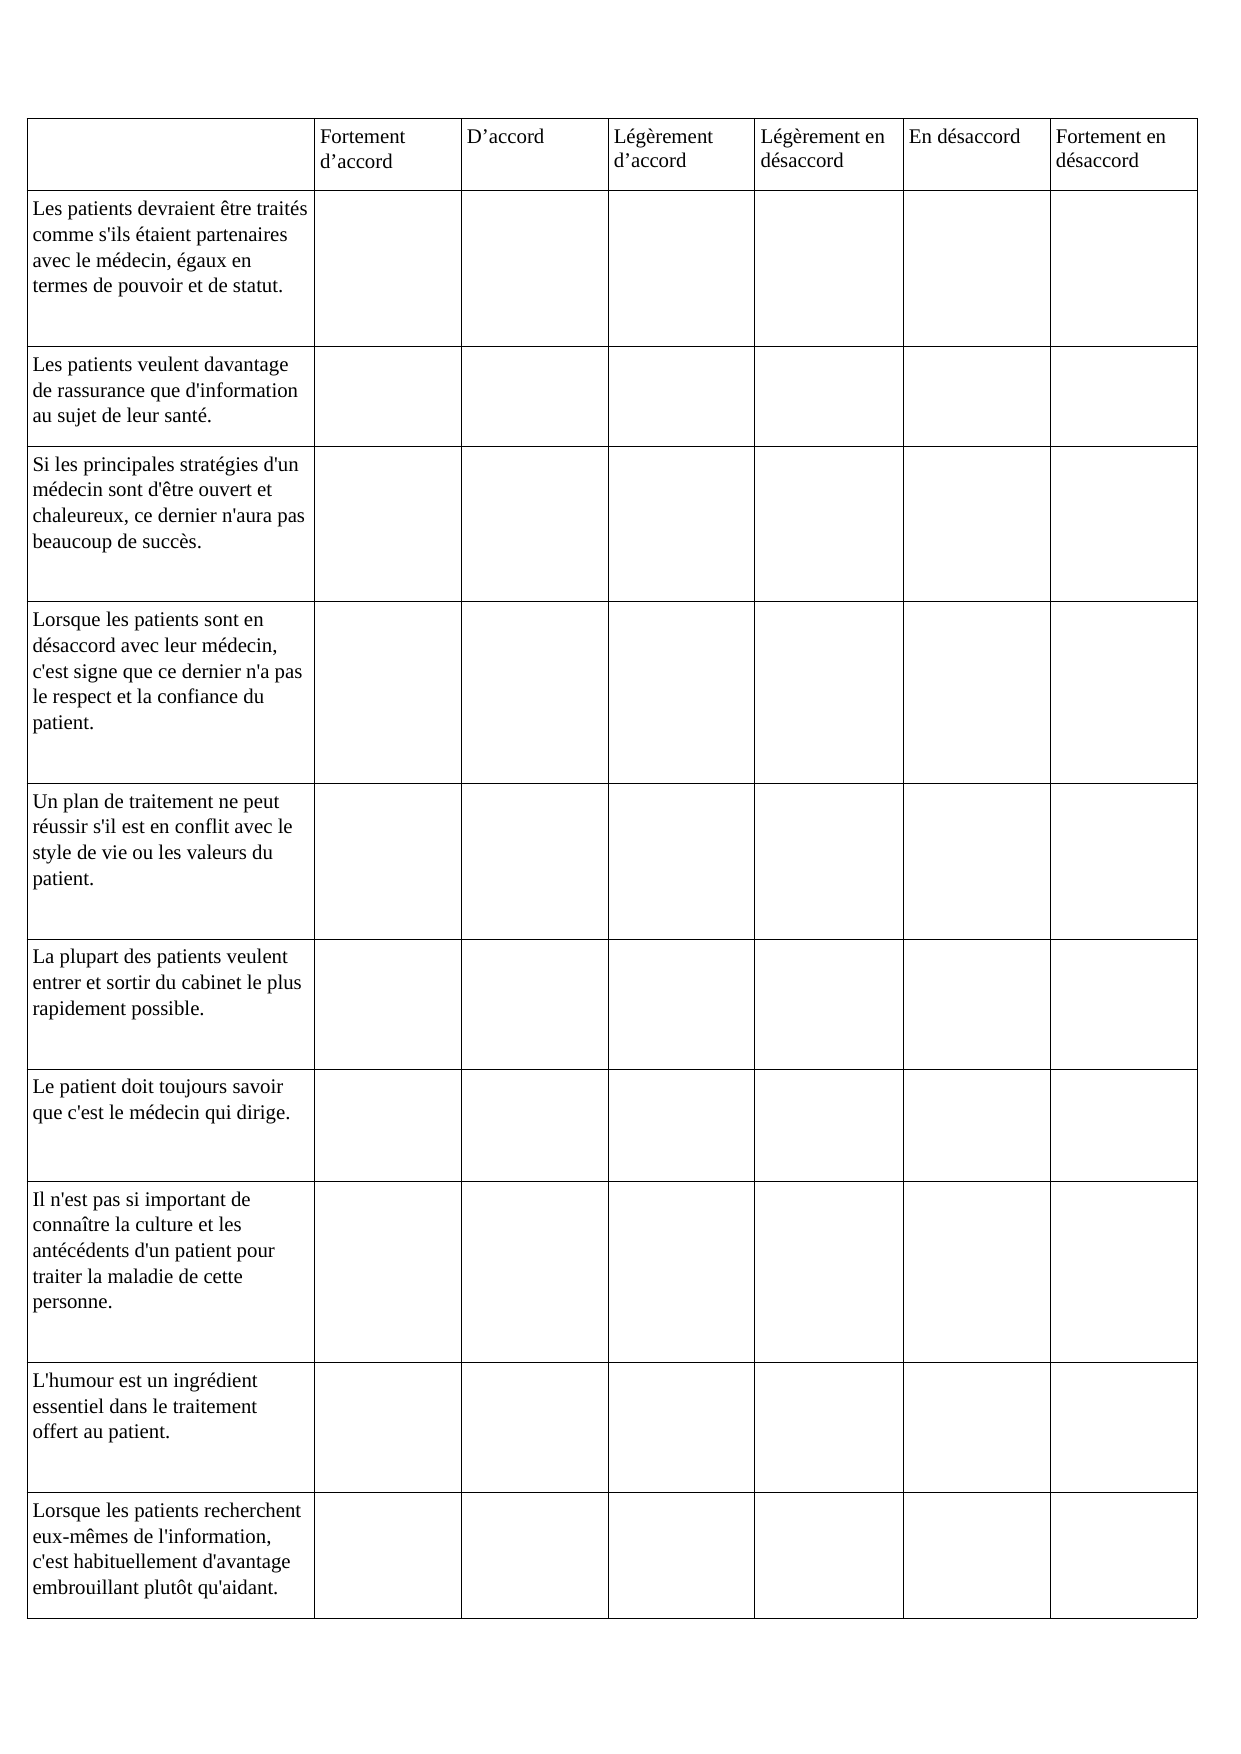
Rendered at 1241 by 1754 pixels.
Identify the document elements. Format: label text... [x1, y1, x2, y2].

table_cell [315, 1493, 461, 1617]
table_cell [315, 347, 461, 446]
table_cell [1051, 1070, 1197, 1181]
table_cell [609, 940, 754, 1068]
table_cell [462, 602, 608, 783]
table_cell [462, 784, 608, 938]
table_cell [755, 347, 903, 446]
table_cell [1051, 191, 1197, 346]
table_cell D’accord [462, 119, 608, 190]
table_cell [1051, 347, 1197, 446]
table_cell [904, 1182, 1050, 1362]
table_cell [1051, 784, 1197, 938]
table_cell Lorsque les patients recherchent eux-mêmes de l'information, c'est habituellement d'avantage embrouillant plutôt qu'aidant. [28, 1493, 314, 1617]
table_cell [609, 1182, 754, 1362]
table_cell [904, 602, 1050, 783]
table_cell [462, 940, 608, 1068]
table_cell L'humour est un ingrédient essentiel dans le traitement offert au patient. [28, 1363, 314, 1492]
table_cell [904, 784, 1050, 938]
table_cell [609, 1070, 754, 1181]
table_cell [755, 1363, 903, 1492]
table_cell [315, 1182, 461, 1362]
table_cell [1051, 1182, 1197, 1362]
table_cell [1051, 940, 1197, 1068]
table_cell [462, 447, 608, 601]
table_cell Fortement d’accord [315, 119, 461, 190]
table_cell [755, 940, 903, 1068]
table_cell En désaccord [904, 119, 1050, 190]
table_cell [755, 1182, 903, 1362]
table_cell Le patient doit toujours savoir que c'est le médecin qui dirige. [28, 1070, 314, 1181]
table_cell [1051, 1363, 1197, 1492]
table_cell [904, 447, 1050, 601]
table_cell Les patients devraient être traités comme s'ils étaient partenaires avec le médecin, égaux en termes de pouvoir et de statut. [28, 191, 314, 346]
table_cell [609, 602, 754, 783]
table_cell [609, 447, 754, 601]
table_cell [28, 119, 314, 190]
table_cell Les patients veulent davantage de rassurance que d'information au sujet de leur santé. [28, 347, 314, 446]
table_cell [755, 191, 903, 346]
table_cell [755, 602, 903, 783]
table_cell [1051, 602, 1197, 783]
table_cell [904, 1070, 1050, 1181]
table_cell [755, 784, 903, 938]
table_cell [315, 940, 461, 1068]
table_cell [462, 347, 608, 446]
table_cell [315, 784, 461, 938]
table_cell [904, 1493, 1050, 1617]
table_cell [315, 1070, 461, 1181]
table_cell Lorsque les patients sont en désaccord avec leur médecin, c'est signe que ce dernier n'a pas le respect et la confiance du patient. [28, 602, 314, 783]
table_cell [315, 602, 461, 783]
table_cell [315, 191, 461, 346]
table_cell [904, 1363, 1050, 1492]
table_cell Fortement en désaccord [1051, 119, 1197, 190]
table_cell [609, 1363, 754, 1492]
table_cell [609, 191, 754, 346]
table_cell [755, 1493, 903, 1617]
table_cell [315, 1363, 461, 1492]
table_cell [755, 447, 903, 601]
table_cell Légèrement en désaccord [755, 119, 903, 190]
table_cell [755, 1070, 903, 1181]
table_cell Un plan de traitement ne peut réussir s'il est en conflit avec le style de vie ou les valeurs du patient. [28, 784, 314, 938]
table_cell La plupart des patients veulent entrer et sortir du cabinet le plus rapidement possible. [28, 940, 314, 1068]
table_cell Il n'est pas si important de connaître la culture et les antécédents d'un patient pour traiter la maladie de cette personne. [28, 1182, 314, 1362]
table_cell [315, 447, 461, 601]
table_cell [462, 1363, 608, 1492]
table_cell [462, 1493, 608, 1617]
table_cell [904, 940, 1050, 1068]
table_cell [462, 1070, 608, 1181]
table_cell [904, 347, 1050, 446]
table_cell [462, 191, 608, 346]
table_cell [609, 784, 754, 938]
table_cell [1051, 447, 1197, 601]
table_cell [1051, 1493, 1197, 1617]
table_cell [904, 191, 1050, 346]
table_cell [609, 347, 754, 446]
table_cell Légèrement d’accord [609, 119, 754, 190]
table_cell Si les principales stratégies d'un médecin sont d'être ouvert et chaleureux, ce dernier n'aura pas beaucoup de succès. [28, 447, 314, 601]
table_cell [462, 1182, 608, 1362]
table_cell [609, 1493, 754, 1617]
